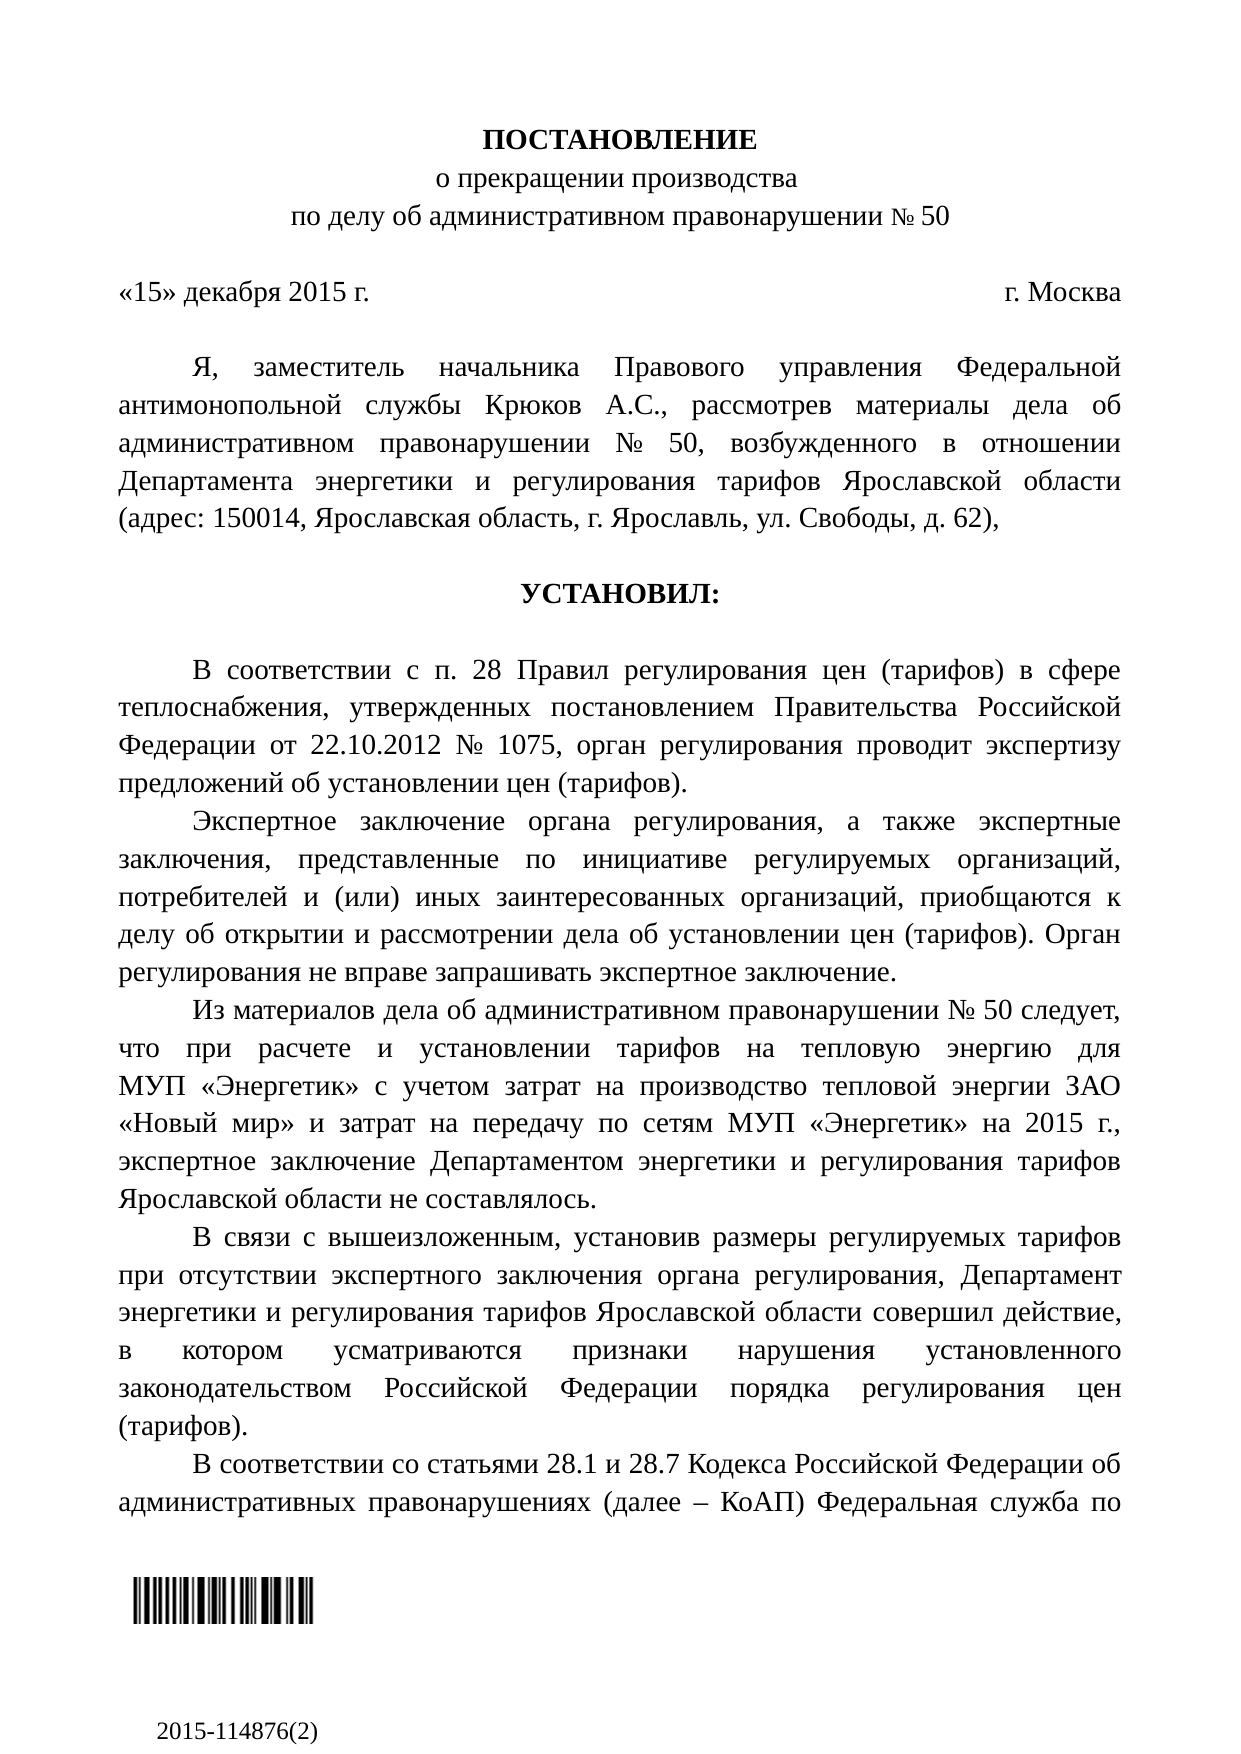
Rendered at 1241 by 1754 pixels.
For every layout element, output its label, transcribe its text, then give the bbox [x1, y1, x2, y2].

text Экспертное заключение органа регулирования, а также экспертные заключения, представленные по инициативе регулируемых организаций, потребителей и (или) иных заинтересованных организаций, приобщаются к делу об открытии и рассмотрении дела об установлении цен (тарифов). Орган регулирования не вправе запрашивать экспертное заключение. [118, 799, 1122, 988]
text ПОСТАНОВЛЕНИЕ [118, 118, 1122, 156]
text В связи с вышеизложенным, установив размеры регулируемых тарифов при отсутствии экспертного заключения органа регулирования, Департамент энергетики и регулирования тарифов Ярославской области совершил действие, в котором усматриваются признаки нарушения установленного законодательством Российской Федерации порядка регулирования цен (тарифов). [118, 1215, 1122, 1442]
text по делу об административном правонарушении № 50 [118, 194, 1122, 232]
text «15» декабря 2015 г. г. Москва [118, 269, 1122, 307]
text Я, заместитель начальника Правового управления Федеральной антимонопольной службы Крюков А.С., рассмотрев материалы дела об административном правонарушении № 50, возбужденного в отношении Департамента энергетики и регулирования тарифов Ярославской области (адрес: 150014, Ярославская область, г. Ярославль, ул. Свободы, д. 62), [118, 345, 1122, 534]
text о прекращении производства [118, 156, 1122, 194]
text В соответствии с п. 28 Правил регулирования цен (тарифов) в сфере теплоснабжения, утвержденных постановлением Правительства Российской Федерации от 22.10.2012 № 1075, орган регулирования проводит экспертизу предложений об установлении цен (тарифов). [118, 647, 1122, 799]
text В соответствии со статьями 28.1 и 28.7 Кодекса Российской Федерации об административных правонарушениях (далее – КоАП) Федеральная служба по [118, 1442, 1122, 1517]
text Из материалов дела об административном правонарушении № 50 следует, что при расчете и установлении тарифов на тепловую энергию для МУП «Энергетик» с учетом затрат на производство тепловой энергии ЗАО «Новый мир» и затрат на передачу по сетям МУП «Энергетик» на 2015 г., экспертное заключение Департаментом энергетики и регулирования тарифов Ярославской области не составлялось. [118, 988, 1122, 1215]
text УСТАНОВИЛ: [118, 572, 1122, 610]
picture [118, 1577, 331, 1624]
